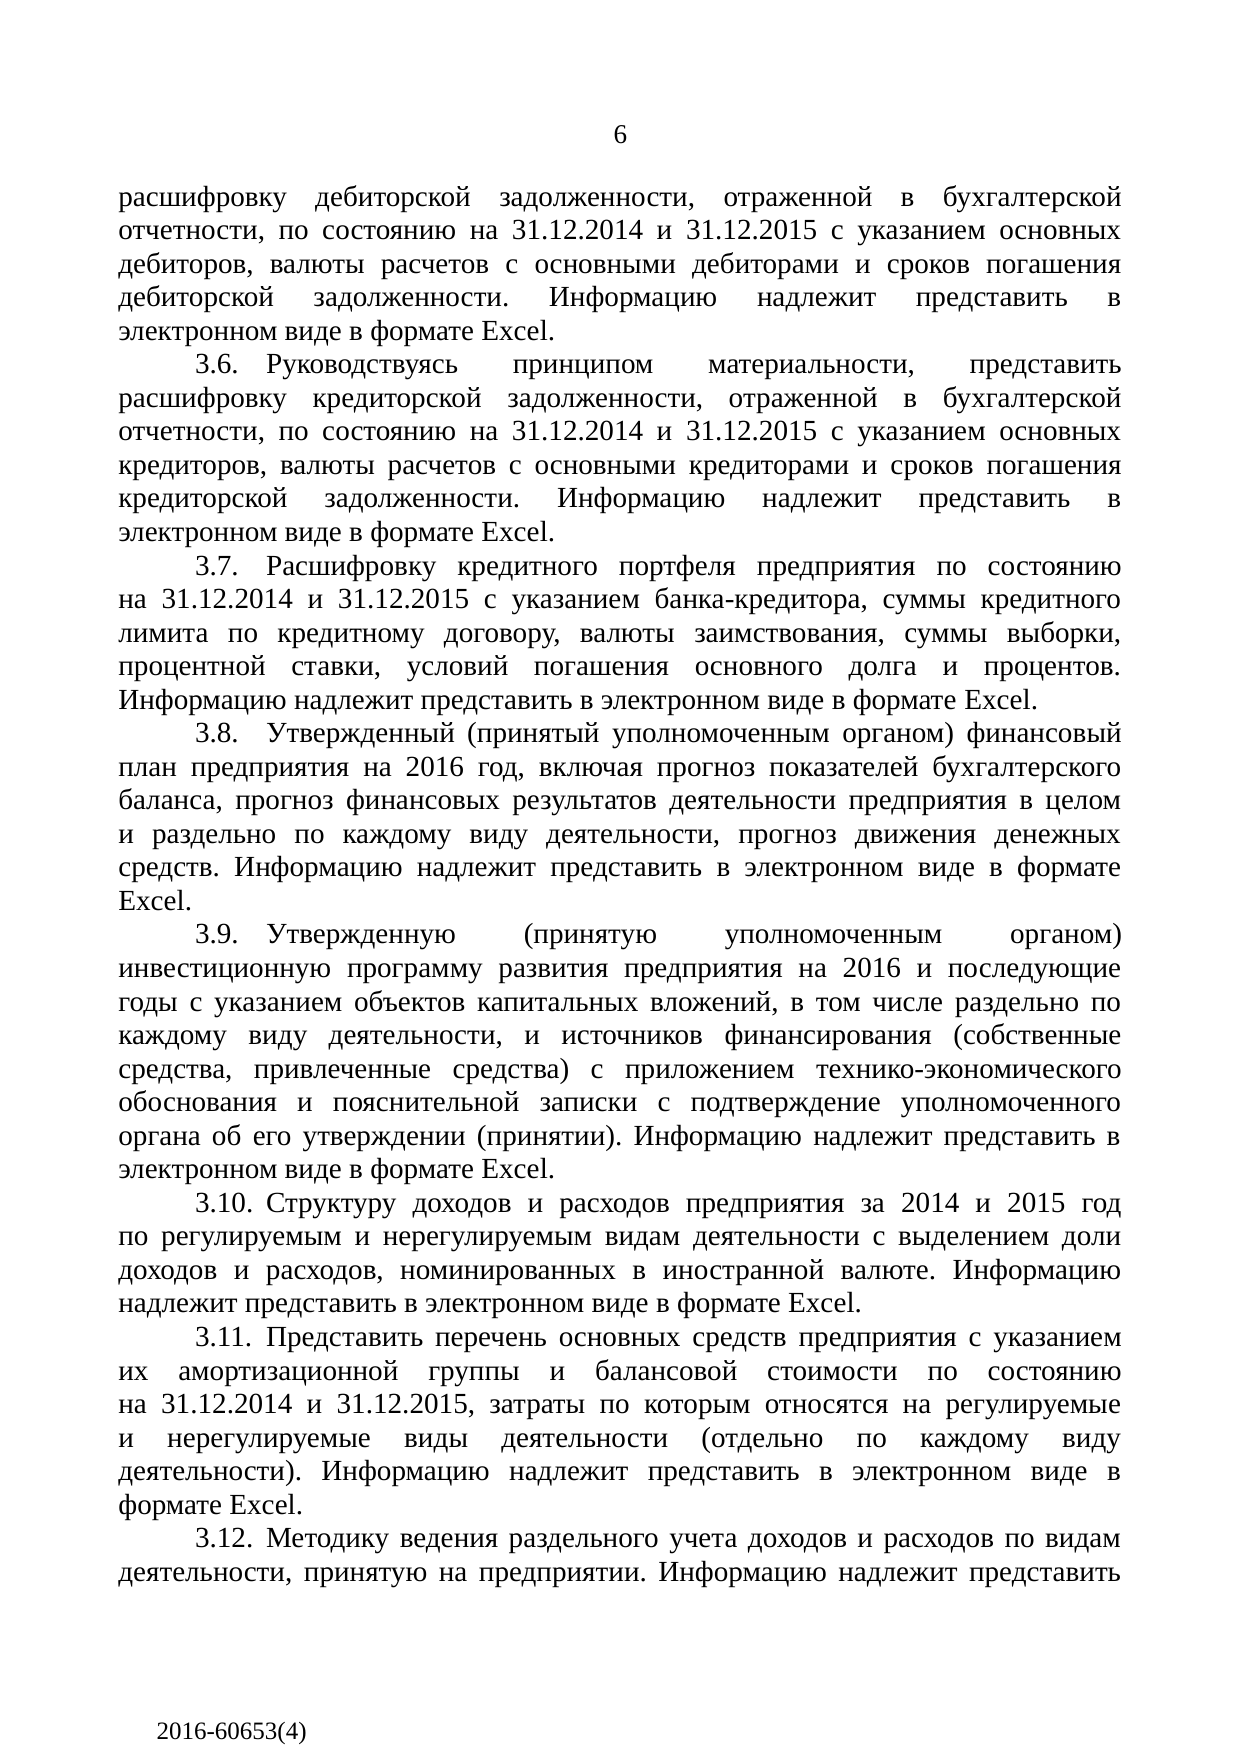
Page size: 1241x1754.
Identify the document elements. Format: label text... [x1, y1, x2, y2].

text 3.12. Методику ведения раздельного учета доходов и расходов по видам деятельности, принятую на предприятии. Информацию надлежит представить [118, 1520, 1122, 1587]
text 3.7. Расшифровку кредитного портфеля предприятия по состоянию на 31.12.2014 и 31.12.2015 с указанием банка-кредитора, суммы кредитного лимита по кредитному договору, валюты заимствования, суммы выборки, процентной ставки, условий погашения основного долга и процентов. Информацию надлежит представить в электронном виде в формате Excel. [118, 548, 1122, 715]
text 3.6. Руководствуясь принципом материальности, представить расшифровку кредиторской задолженности, отраженной в бухгалтерской отчетности, по состоянию на 31.12.2014 и 31.12.2015 с указанием основных кредиторов, валюты расчетов с основными кредиторами и сроков погашения кредиторской задолженности. Информацию надлежит представить в электронном виде в формате Excel. [118, 346, 1122, 548]
text 3.11. Представить перечень основных средств предприятия с указанием их амортизационной группы и балансовой стоимости по состоянию на 31.12.2014 и 31.12.2015, затраты по которым относятся на регулируемые и нерегулируемые виды деятельности (отдельно по каждому виду деятельности). Информацию надлежит представить в электронном виде в формате Excel. [118, 1319, 1122, 1520]
text 3.8. Утвержденный (принятый уполномоченным органом) финансовый план предприятия на 2016 год, включая прогноз показателей бухгалтерского баланса, прогноз финансовых результатов деятельности предприятия в целом и раздельно по каждому виду деятельности, прогноз движения денежных средств. Информацию надлежит представить в электронном виде в формате Excel. [118, 715, 1122, 917]
text 3.9. Утвержденную (принятую уполномоченным органом) инвестиционную программу развития предприятия на 2016 и последующие годы с указанием объектов капитальных вложений, в том числе раздельно по каждому виду деятельности, и источников финансирования (собственные средства, привлеченные средства) с приложением технико-экономического обоснования и пояснительной записки с подтверждение уполномоченного органа об его утверждении (принятии). Информацию надлежит представить в электронном виде в формате Excel. [118, 917, 1122, 1185]
text 3.10. Структуру доходов и расходов предприятия за 2014 и 2015 год по регулируемым и нерегулируемым видам деятельности с выделением доли доходов и расходов, номинированных в иностранной валюте. Информацию надлежит представить в электронном виде в формате Excel. [118, 1185, 1122, 1319]
text расшифровку дебиторской задолженности, отраженной в бухгалтерской отчетности, по состоянию на 31.12.2014 и 31.12.2015 с указанием основных дебиторов, валюты расчетов с основными дебиторами и сроков погашения дебиторской задолженности. Информацию надлежит представить в электронном виде в формате Excel. [118, 179, 1122, 346]
